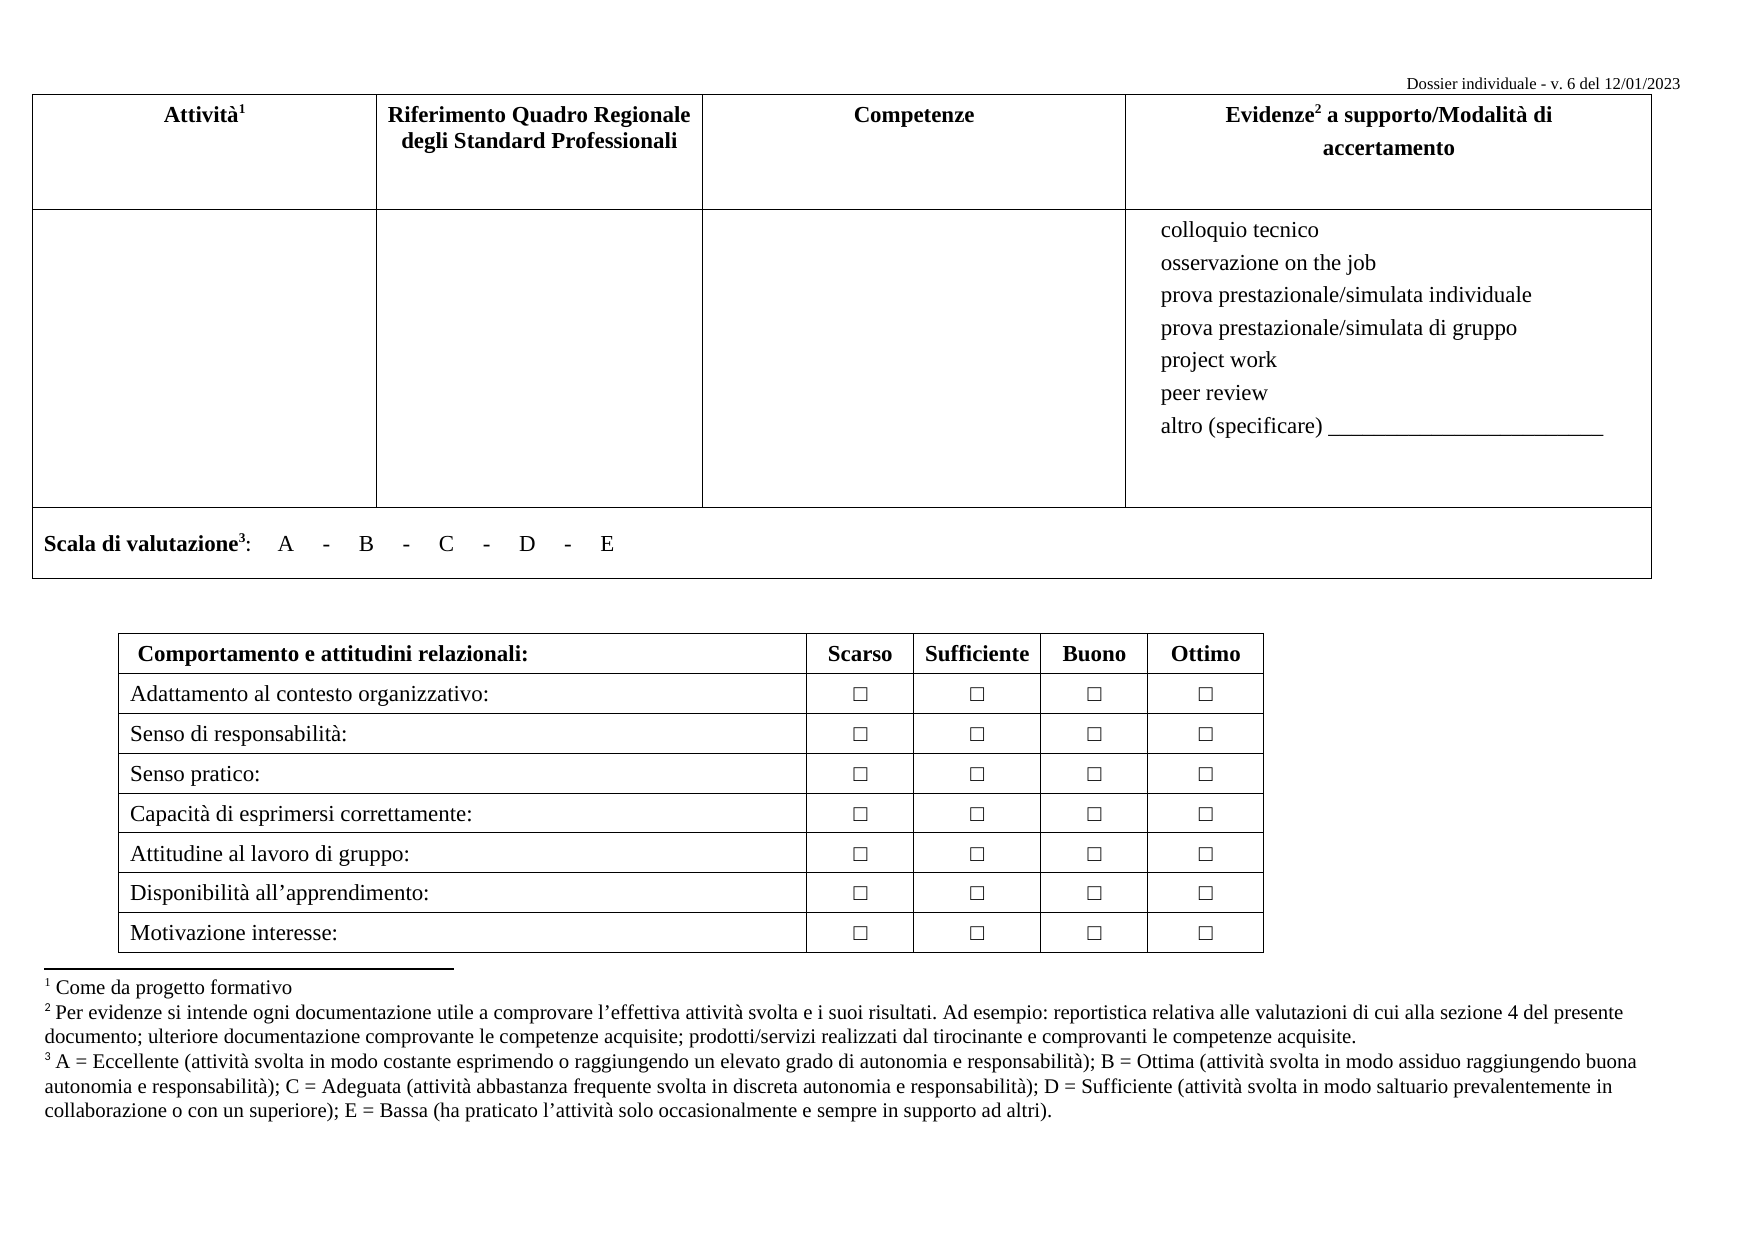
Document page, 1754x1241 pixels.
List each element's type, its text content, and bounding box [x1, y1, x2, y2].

table_cell □ [1148, 913, 1263, 952]
table_cell □ [1148, 794, 1263, 832]
table_cell □ [1148, 873, 1263, 912]
table_cell □ [1148, 833, 1263, 872]
table_cell Senso pratico: [119, 754, 806, 792]
table_header Ottimo [1148, 634, 1263, 673]
table_cell [377, 210, 702, 507]
table_cell Senso di responsabilità: [119, 714, 806, 752]
table_cell □ [807, 873, 913, 912]
table_cell 􀂈 colloquio tecnico 􀂈 osservazione on the job 􀂈 prova prestazionale/simulata individuale 􀂈 prova prestazionale/simulata di gruppo 􀂈 project work 􀂈 peer review 􀂈 altro (specificare) ________________________ [1126, 210, 1651, 507]
table_cell □ [914, 873, 1040, 912]
table_cell □ [807, 674, 913, 713]
table_header Sufficiente [914, 634, 1040, 673]
table_cell □ [914, 794, 1040, 832]
table_header Riferimento Quadro Regionale degli Standard Professionali [377, 95, 702, 209]
table_cell Scala di valutazione: A - B - C - D - E [33, 508, 1651, 578]
table_cell □ [914, 714, 1040, 752]
table_cell Motivazione interesse: [119, 913, 806, 952]
table_cell □ [1148, 714, 1263, 752]
table_cell □ [1041, 674, 1147, 713]
table_cell □ [1148, 674, 1263, 713]
table_header Competenze [703, 95, 1125, 209]
table_cell □ [914, 913, 1040, 952]
table_cell □ [914, 754, 1040, 792]
table_header Evidenze a supporto/Modalità di accertamento [1126, 95, 1651, 209]
table_cell □ [1041, 754, 1147, 792]
table_cell Adattamento al contesto organizzativo: [119, 674, 806, 713]
table_cell □ [1041, 873, 1147, 912]
table_cell □ [1148, 754, 1263, 792]
table_header Buono [1041, 634, 1147, 673]
table_cell □ [914, 674, 1040, 713]
table_header Comportamento e attitudini relazionali: [119, 634, 806, 673]
table_cell □ [807, 754, 913, 792]
table_cell □ [807, 714, 913, 752]
table_header Scarso [807, 634, 913, 673]
table_cell Capacità di esprimersi correttamente: [119, 794, 806, 832]
table_cell □ [807, 913, 913, 952]
table_cell □ [1041, 794, 1147, 832]
table_cell □ [1041, 714, 1147, 752]
table_cell □ [807, 833, 913, 872]
table_cell □ [914, 833, 1040, 872]
table_cell Disponibilità all’apprendimento: [119, 873, 806, 912]
table_cell [703, 210, 1125, 507]
table_cell □ [807, 794, 913, 832]
table_header Attività [33, 95, 376, 209]
table_cell □ [1041, 833, 1147, 872]
table_cell □ [1041, 913, 1147, 952]
table_cell Attitudine al lavoro di gruppo: [119, 833, 806, 872]
table_cell [33, 210, 376, 507]
